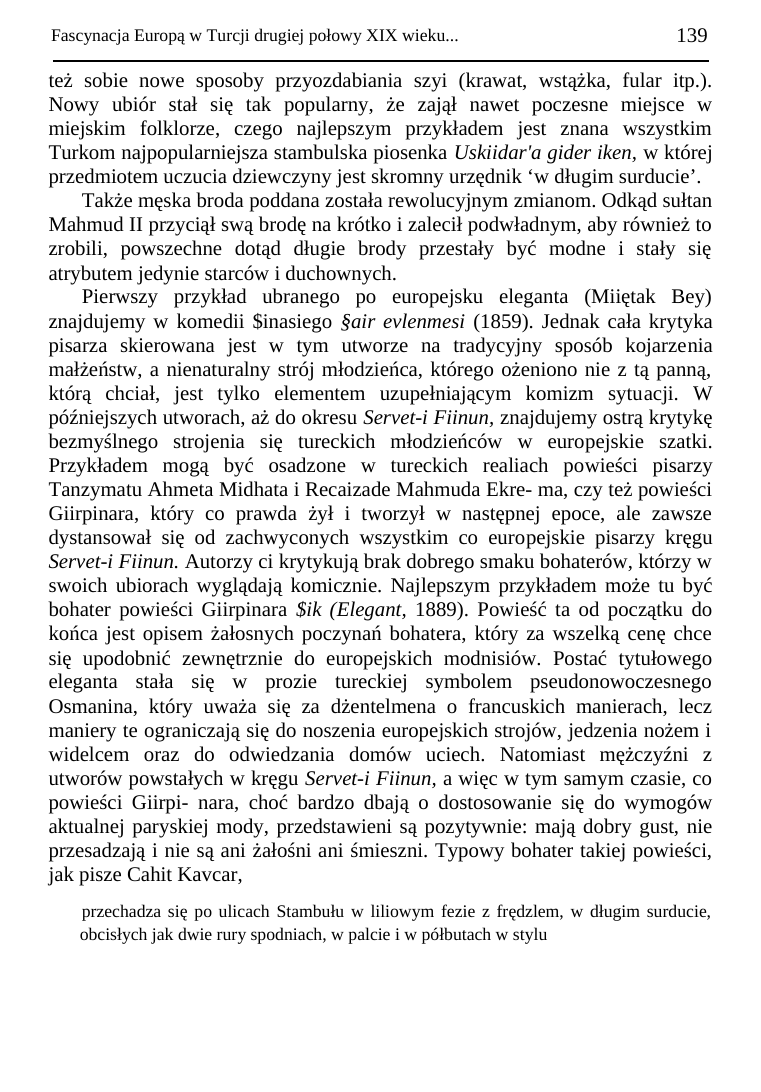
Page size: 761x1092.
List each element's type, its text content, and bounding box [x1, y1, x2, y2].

text też sobie nowe sposoby przyozdabiania szyi (krawat, wstążka, fular itp.). Nowy ubiór stał się tak popularny, że zajął nawet poczesne miejsce w miejskim folklorze, czego najlepszym przykładem jest znana wszystkim Turkom najpopularniejsza stambulska piosenka Uskiidar'a gider iken, w której przedmiotem uczucia dziewczyny jest skromny urzędnik ‘w dłu­gim surducie’. [48, 68, 713, 188]
text Fascynacja Europą w Turcji drugiej połowy XIX wieku... [51, 24, 492, 45]
text przechadza się po ulicach Stambułu w liliowym fezie z frędzlem, w długim surducie, obcisłych jak dwie rury spodniach, w palcie i w półbutach w stylu [79, 901, 713, 944]
text Pierwszy przykład ubranego po europejsku eleganta (Miiętak Bey) znajdujemy w komedii $inasiego §air evlenmesi (1859). Jednak cała kry­tyka pisarza skierowana jest w tym utworze na tradycyjny sposób kojarze­nia małżeństw, a nienaturalny strój młodzieńca, którego ożeniono nie z tą panną, którą chciał, jest tylko elementem uzupełniającym komizm sytu­acji. W późniejszych utworach, aż do okresu Servet-i Fiinun, znajdujemy ostrą krytykę bezmyślnego strojenia się tureckich młodzieńców w euro­pejskie szatki. Przykładem mogą być osadzone w tureckich realiach po­wieści pisarzy Tanzymatu Ahmeta Midhata i Recaizade Mahmuda Ekre- ma, czy też powieści Giirpinara, który co prawda żył i tworzył w następnej epoce, ale zawsze dystansował się od zachwyconych wszystkim co euro­pejskie pisarzy kręgu Servet-i Fiinun. Autorzy ci krytykują brak dobrego smaku bohaterów, którzy w swoich ubiorach wyglądają komicznie. Naj­lepszym przykładem może tu być bohater powieści Giirpinara $ik (Elegant, 1889). Powieść ta od początku do końca jest opisem żałosnych poczynań bohatera, który za wszelką cenę chce się upodobnić zewnętrznie do europejskich modnisiów. Postać tytułowego eleganta stała się w prozie tureckiej symbolem pseudonowoczesnego Osmanina, który uważa się za dżentelmena o francuskich manierach, lecz maniery te ograniczają się do noszenia europejskich strojów, jedzenia nożem i widelcem oraz do odwie­dzania domów uciech. Natomiast mężczyźni z utworów powstałych w kręgu Servet-i Fiinun, a więc w tym samym czasie, co powieści Giirpi- nara, choć bardzo dbają o dostosowanie się do wymogów aktualnej pary­skiej mody, przedstawieni są pozytywnie: mają dobry gust, nie przesa­dzają i nie są ani żałośni ani śmieszni. Typowy bohater takiej powieści, jak pisze Cahit Kavcar, [48, 284, 713, 886]
text 139 [676, 23, 710, 47]
text Także męska broda poddana została rewolucyjnym zmianom. Odkąd sułtan Mahmud II przyciął swą brodę na krótko i zalecił podwładnym, aby również to zrobili, powszechne dotąd długie brody przestały być modne i stały się atrybutem jedynie starców i duchownych. [48, 188, 713, 284]
